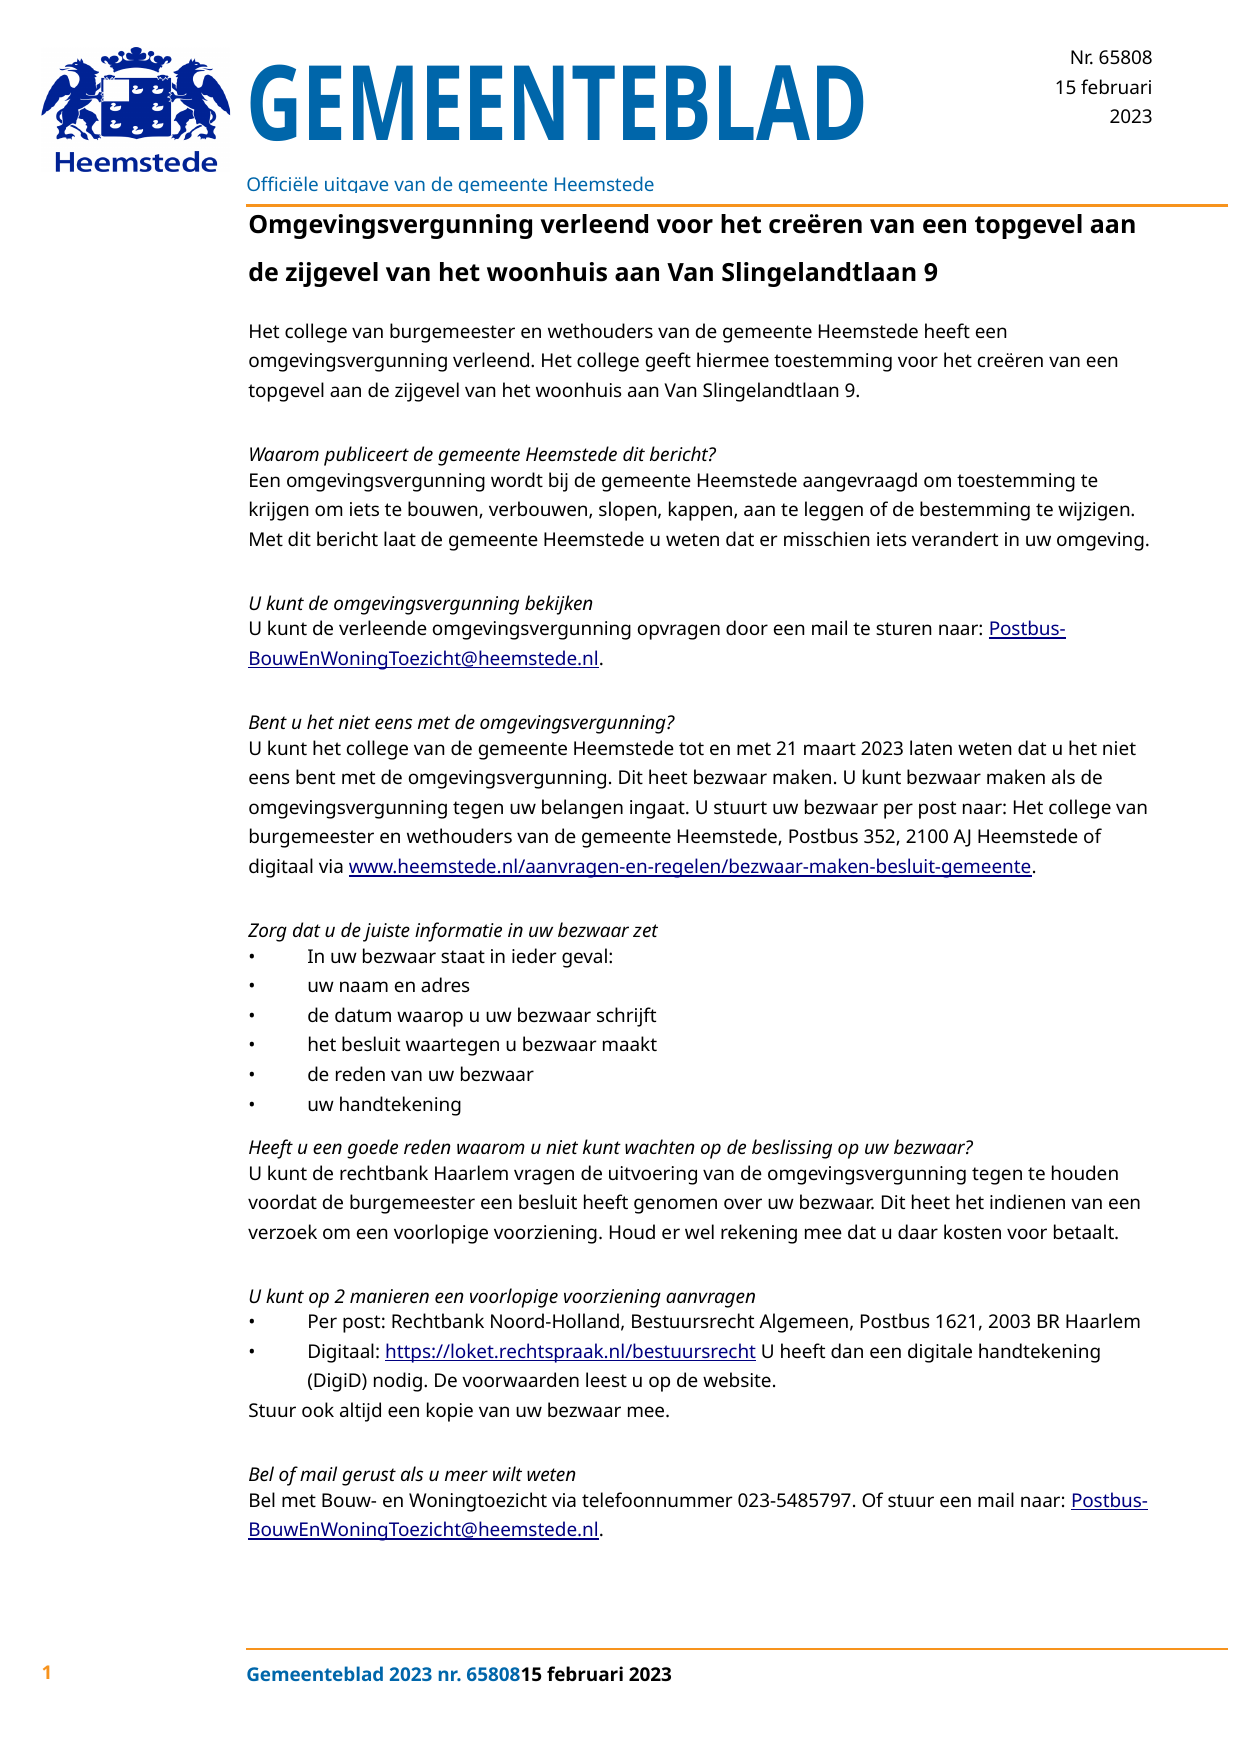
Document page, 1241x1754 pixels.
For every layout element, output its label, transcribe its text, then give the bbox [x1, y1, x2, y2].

text Een omgevingsvergunning wordt bij de gemeente Heemstede aangevraagd om toestemming te krijgen om iets te bouwen, verbouwen, slopen, kappen, aan te leggen of de bestemming te wijzigen. Met dit bericht laat de gemeente Heemstede u weten dat er misschien iets verandert in uw omgeving. [248, 467, 1152, 552]
text Bent u het niet eens met de omgevingsvergunning? [248, 709, 1152, 735]
list In uw bezwaar staat in ieder geval: [248, 943, 1152, 969]
text Het college van burgemeester en wethouders van de gemeente Heemstede heeft een omgevingsvergunning verleend. Het college geeft hiermee toestemming voor het creëren van een topgevel aan de zijgevel van het woonhuis aan Van Slingelandtlaan 9. [248, 318, 1152, 403]
text U kunt de rechtbank Haarlem vragen de uitvoering van de omgevingsvergunning tegen te houden voordat de burgemeester een besluit heeft genomen over uw bezwaar. Dit heet het indienen van een verzoek om een voorlopige voorziening. Houd er wel rekening mee dat u daar kosten voor betaalt. [248, 1160, 1152, 1244]
text Stuur ook altijd een kopie van uw bezwaar mee. [248, 1397, 1152, 1423]
list de datum waarop u uw bezwaar schrijft [248, 1002, 1152, 1028]
text U kunt de verleende omgevingsvergunning opvragen door een mail te sturen naar: Postbus-BouwEnWoningToezicht@heemstede.nl. [248, 616, 1152, 671]
text Waarom publiceert de gemeente Heemstede dit bericht? [248, 441, 1152, 467]
list Digitaal: https://loket.rechtspraak.nl/bestuursrecht U heeft dan een digitale handtekening (DigiD) nodig. De voorwaarden leest u op de website. [248, 1338, 1152, 1393]
list uw naam en adres [248, 972, 1152, 998]
text Omgevingsvergunning verleend voor het creëren van een topgevel aan de zijgevel van het woonhuis aan Van Slingelandtlaan 9 [248, 207, 1152, 288]
text U kunt de omgevingsvergunning bekijken [248, 590, 1152, 616]
list het besluit waartegen u bezwaar maakt [248, 1032, 1152, 1057]
text U kunt het college van de gemeente Heemstede tot en met 21 maart 2023 laten weten dat u het niet eens bent met de omgevingsvergunning. Dit heet bezwaar maken. U kunt bezwaar maken als de omgevingsvergunning tegen uw belangen ingaat. U stuurt uw bezwaar per post naar: Het college van burgemeester en wethouders van de gemeente Heemstede, Postbus 352, 2100 AJ Heemstede of digitaal via www.heemstede.nl/aanvragen-en-regelen/bezwaar-maken-besluit-gemeente. [248, 735, 1152, 879]
list Per post: Rechtbank Noord-Holland, Bestuursrecht Algemeen, Postbus 1621, 2003 BR Haarlem [248, 1308, 1152, 1334]
text U kunt op 2 manieren een voorlopige voorziening aanvragen [248, 1283, 1152, 1308]
text Bel met Bouw- en Woningtoezicht via telefoonnummer 023-5485797. Of stuur een mail naar: Postbus-BouwEnWoningToezicht@heemstede.nl. [248, 1487, 1152, 1542]
list uw handtekening [248, 1091, 1152, 1117]
text Heeft u een goede reden waarom u niet kunt wachten op de beslissing op uw bezwaar? [248, 1134, 1152, 1160]
list de reden van uw bezwaar [248, 1061, 1152, 1087]
text Bel of mail gerust als u meer wilt weten [248, 1461, 1152, 1487]
text Zorg dat u de juiste informatie in uw bezwaar zet [248, 917, 1152, 943]
picture [41, 47, 231, 172]
